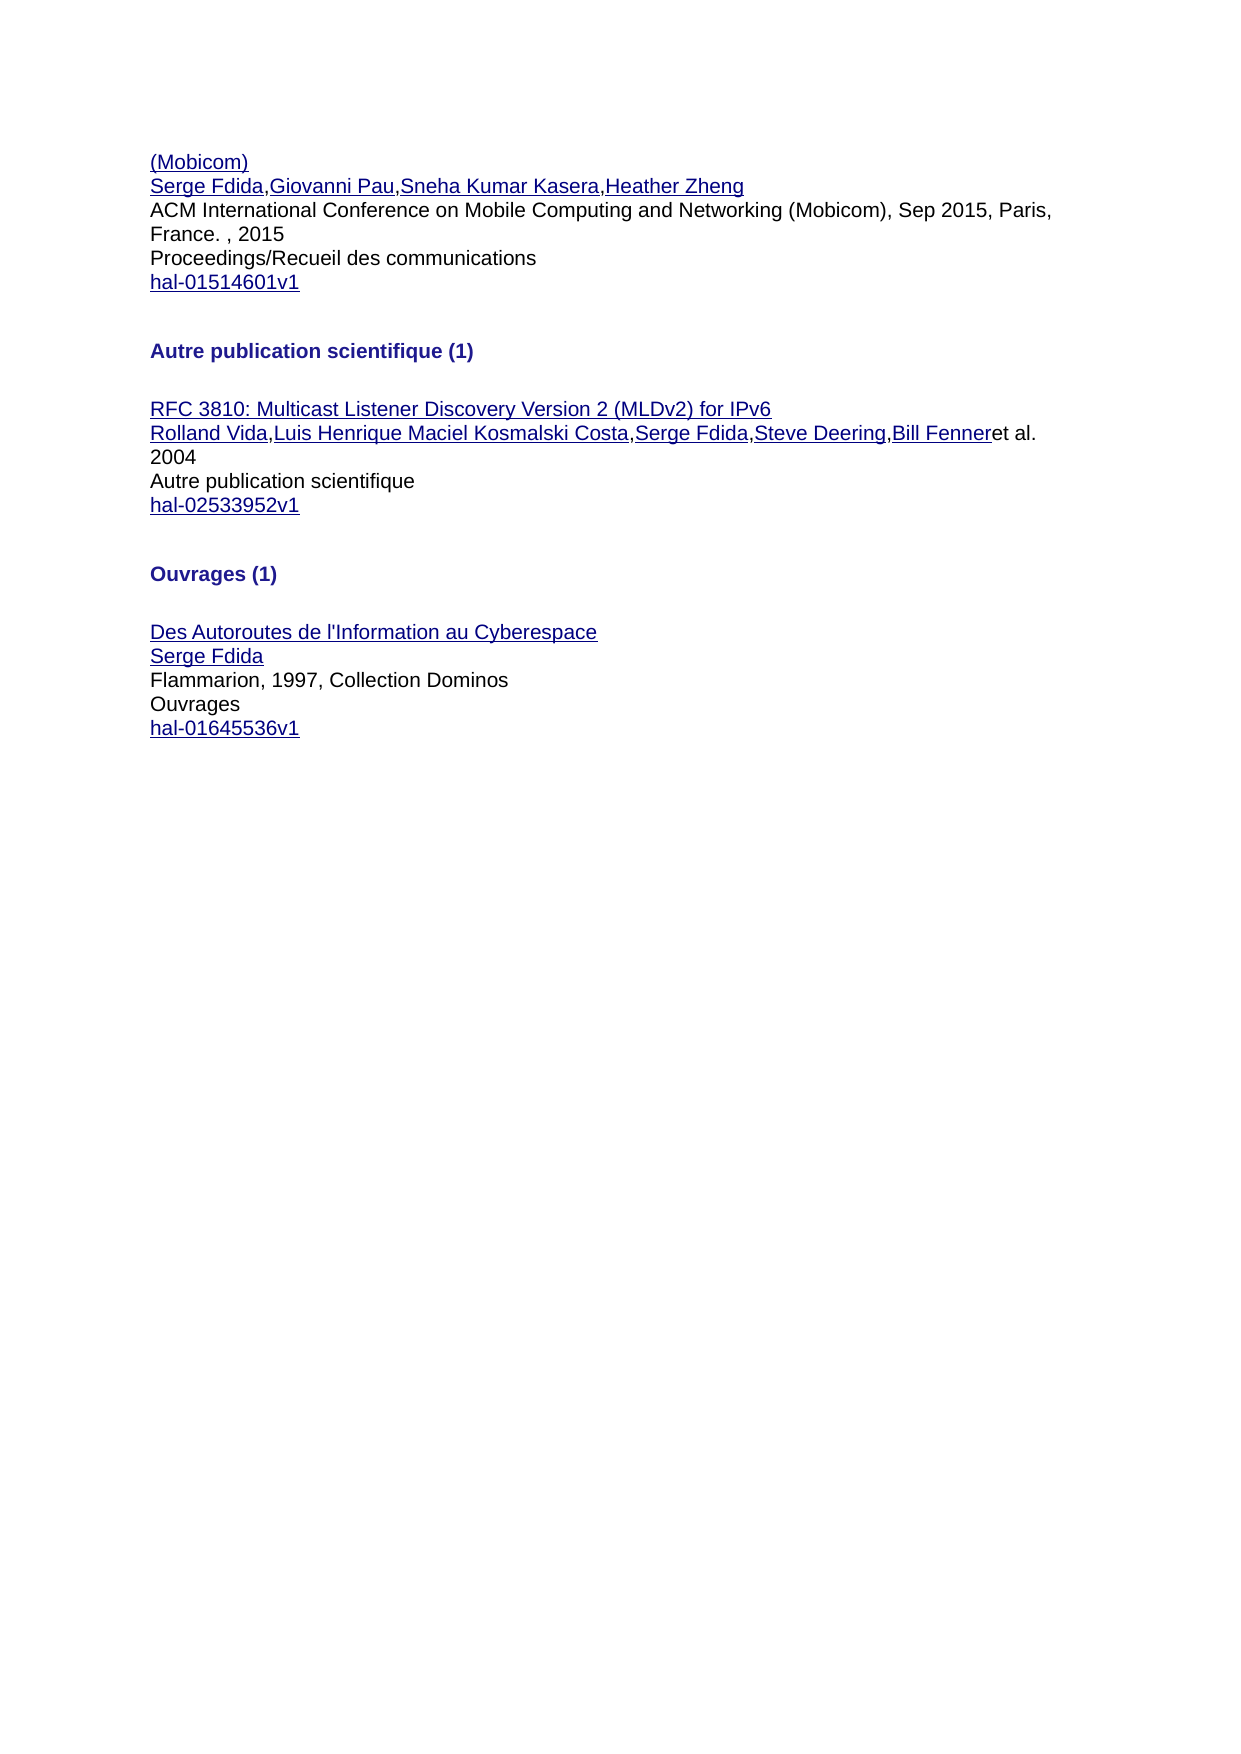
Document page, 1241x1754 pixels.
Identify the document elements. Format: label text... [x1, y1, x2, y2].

subtitle Ouvrages (1) [150, 561, 1090, 585]
table_header Proceedings of the 21st Annual ACM International Conference on Mobile Computing and Networking (Mobicom) Serge Fdida,Giovanni Pau,Sneha Kumar Kasera,Heather Zheng ACM International Conference on Mobile Computing and Networking (Mobicom), Sep 2015, Paris, France. , 2015 Proceedings/Recueil des communications hal-01514601v1 [150, 150, 1090, 294]
table_header Des Autoroutes de l'Information au Cyberespace Serge Fdida Flammarion, 1997, Collection Dominos Ouvrages hal-01645536v1 [150, 620, 1090, 739]
table_header RFC 3810: Multicast Listener Discovery Version 2 (MLDv2) for IPv6 Rolland Vida,Luis Henrique Maciel Kosmalski Costa,Serge Fdida,Steve Deering,Bill Fenneret al. 2004 Autre publication scientifique hal-02533952v1 [150, 397, 1090, 517]
subtitle Autre publication scientifique (1) [150, 338, 1090, 362]
